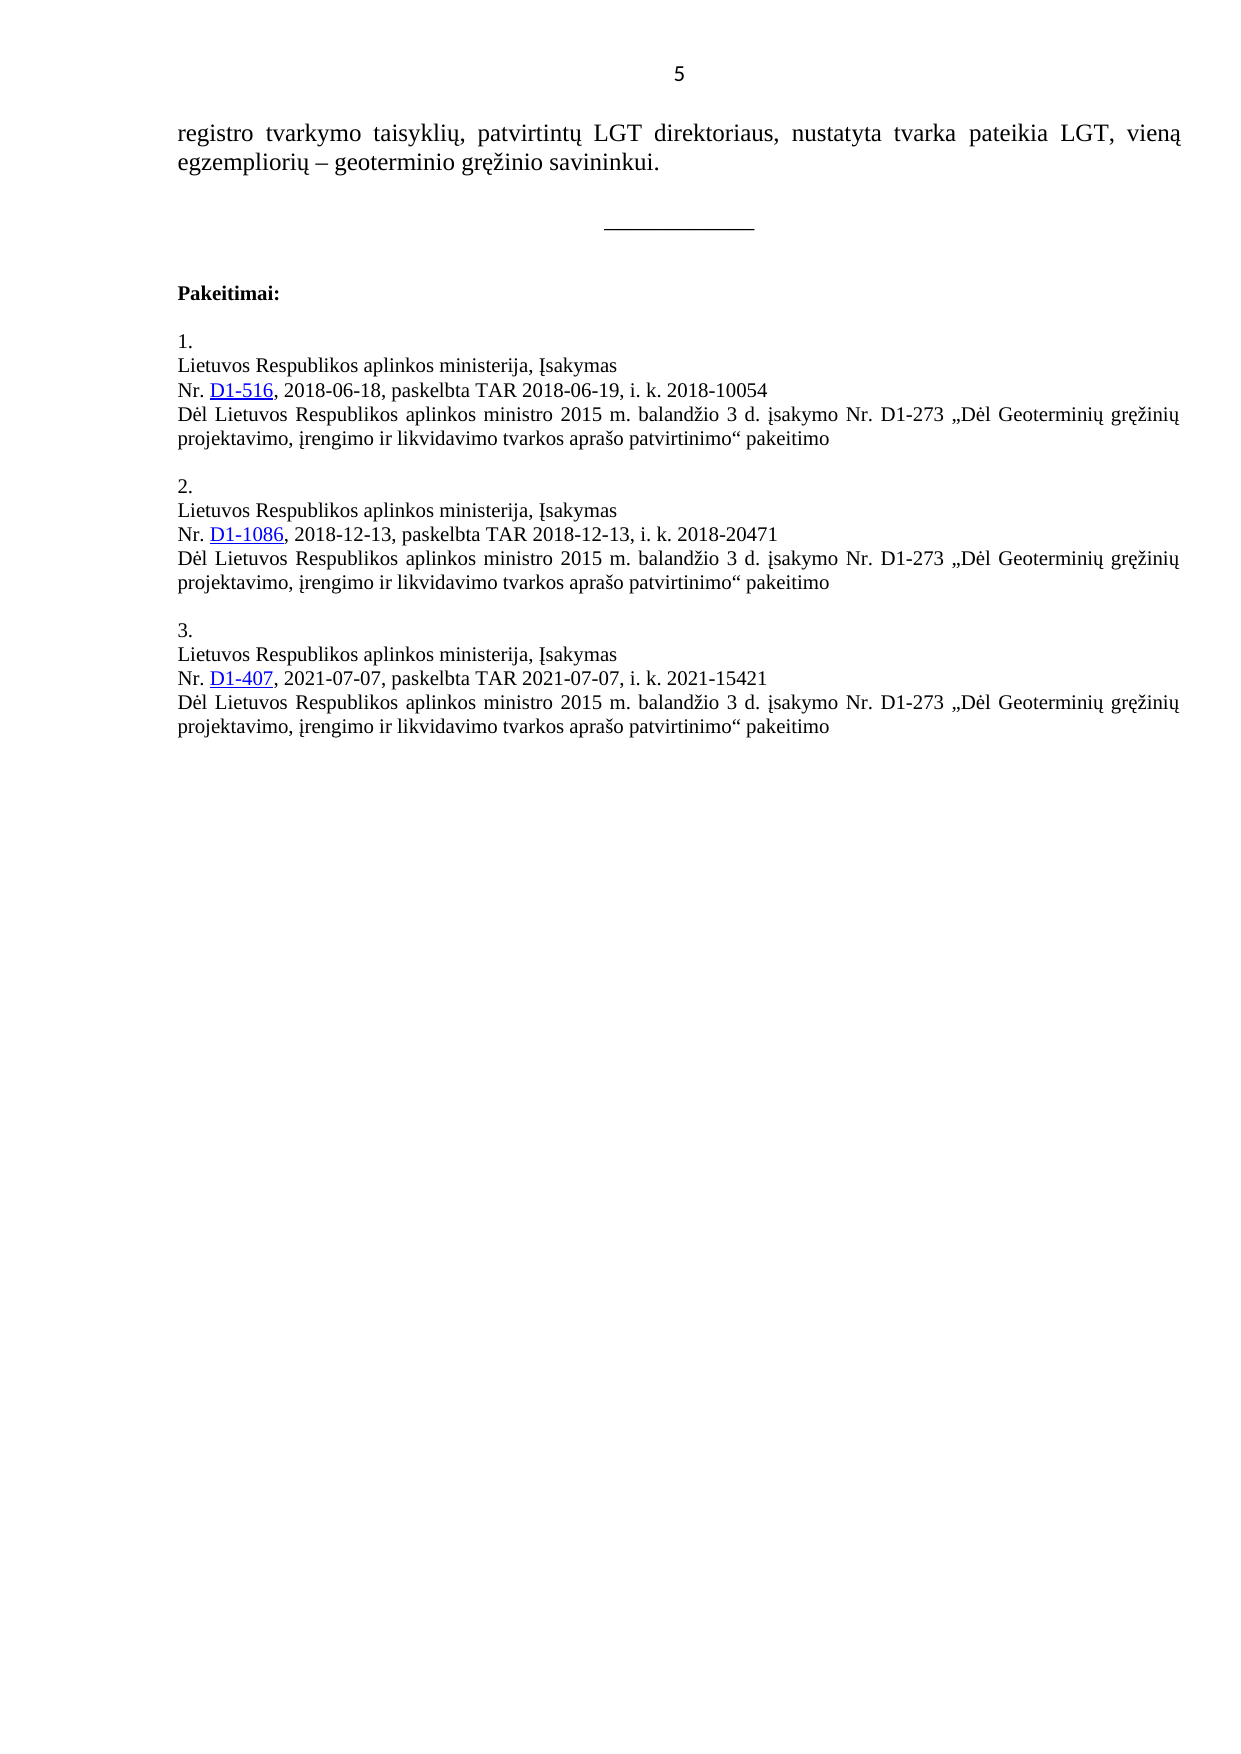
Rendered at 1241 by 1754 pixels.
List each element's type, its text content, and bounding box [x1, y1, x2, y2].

text Dėl Lietuvos Respublikos aplinkos ministro 2015 m. balandžio 3 d. įsakymo Nr. D1-273 „Dėl Geoterminių gręžinių projektavimo, įrengimo ir likvidavimo tvarkos aprašo patvirtinimo“ pakeitimo [177, 546, 1181, 594]
text Lietuvos Respublikos aplinkos ministerija, Įsakymas [177, 642, 1181, 666]
text Nr. D1-407, 2021-07-07, paskelbta TAR 2021-07-07, i. k. 2021-15421 [177, 666, 1181, 690]
text registro tvarkymo taisyklių, patvirtintų LGT direktoriaus, nustatyta tvarka pateikia LGT, vieną egzempliorių – geoterminio gręžinio savininkui. [177, 118, 1181, 176]
text Nr. D1-1086, 2018-12-13, paskelbta TAR 2018-12-13, i. k. 2018-20471 [177, 522, 1181, 546]
text 2. [177, 474, 1181, 498]
text Lietuvos Respublikos aplinkos ministerija, Įsakymas [177, 498, 1181, 522]
text Lietuvos Respublikos aplinkos ministerija, Įsakymas [177, 353, 1181, 377]
text Dėl Lietuvos Respublikos aplinkos ministro 2015 m. balandžio 3 d. įsakymo Nr. D1-273 „Dėl Geoterminių gręžinių projektavimo, įrengimo ir likvidavimo tvarkos aprašo patvirtinimo“ pakeitimo [177, 402, 1181, 450]
text Nr. D1-516, 2018-06-18, paskelbta TAR 2018-06-19, i. k. 2018-10054 [177, 377, 1181, 402]
text Pakeitimai: [177, 281, 1181, 305]
text 1. [177, 329, 1181, 353]
text 3. [177, 618, 1181, 642]
text Dėl Lietuvos Respublikos aplinkos ministro 2015 m. balandžio 3 d. įsakymo Nr. D1-273 „Dėl Geoterminių gręžinių projektavimo, įrengimo ir likvidavimo tvarkos aprašo patvirtinimo“ pakeitimo [177, 690, 1181, 738]
text ____________ [177, 204, 1181, 233]
